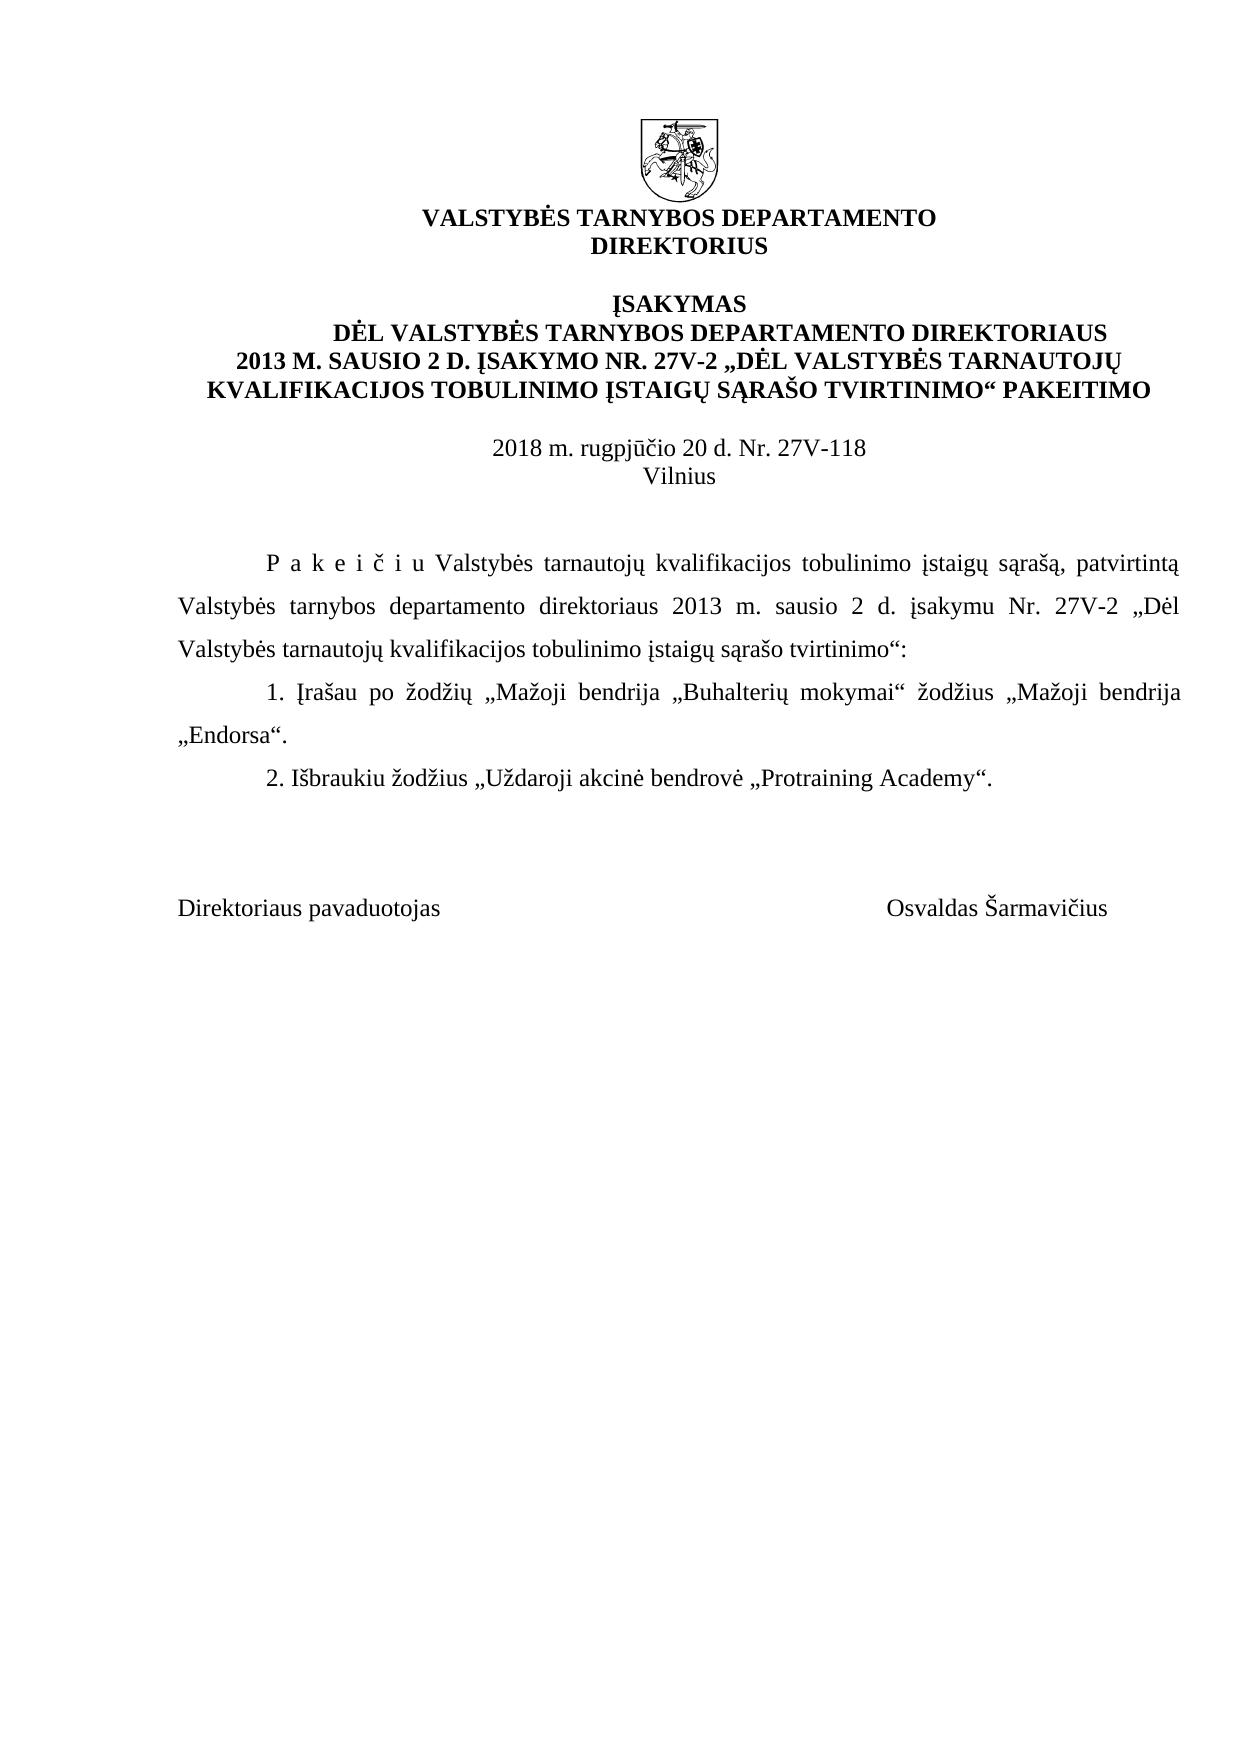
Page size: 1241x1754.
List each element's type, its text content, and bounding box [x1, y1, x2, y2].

text ĮSAKYMAS [177, 289, 1181, 318]
text 1. Įrašau po žodžių „Mažoji bendrija „Buhalterių mokymai“ žodžius „Mažoji bendrija „Endorsa“. [177, 677, 1181, 749]
text 2. Išbraukiu žodžius „Uždaroji akcinė bendrovė „Protraining Academy“. [177, 763, 1181, 792]
text DĖL VALSTYBĖS TARNYBOS DEPARTAMENTO DIREKTORIAUS 2013 M. SAUSIO 2 D. ĮSAKYMO NR. 27V-2 „DĖL VALSTYBĖS TARNAUTOJŲ KVALIFIKACIJOS TOBULINIMO ĮSTAIGŲ SĄRAŠO TVIRTINIMO“ PAKEITIMO [177, 318, 1181, 404]
text Vilnius [177, 461, 1181, 490]
text Direktoriaus pavaduotojas Osvaldas Šarmavičius [177, 893, 1181, 921]
text 2018 m. rugpjūčio 20 d. Nr. 27V-118 [177, 433, 1181, 461]
text DIREKTORIUS [177, 231, 1181, 260]
text VALSTYBĖS TARNYBOS DEPARTAMENTO [177, 203, 1181, 231]
text P a k e i č i u Valstybės tarnautojų kvalifikacijos tobulinimo įstaigų sąrašą, patvirtintą Valstybės tarnybos departamento direktoriaus 2013 m. sausio 2 d. įsakymu Nr. 27V-2 „Dėl Valstybės tarnautojų kvalifikacijos tobulinimo įstaigų sąrašo tvirtinimo“: [177, 548, 1181, 663]
